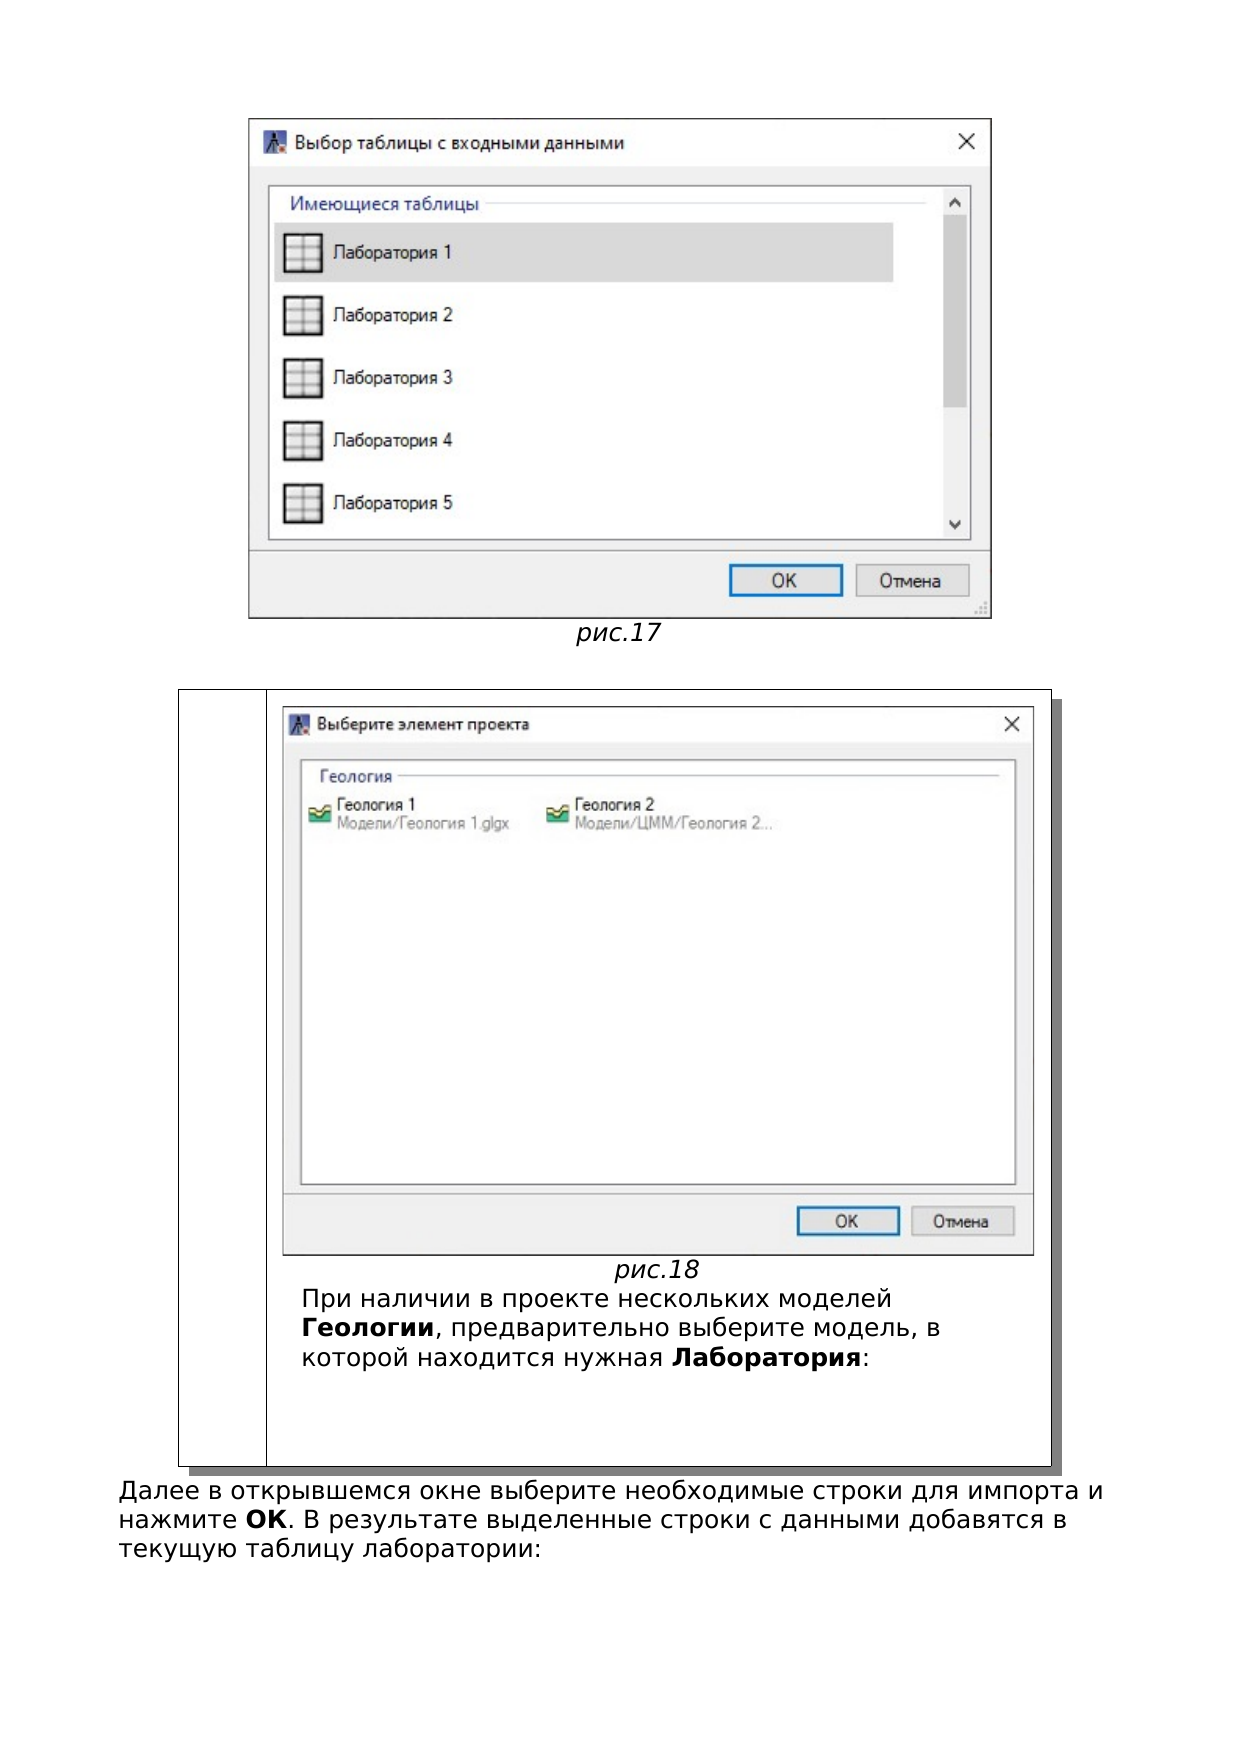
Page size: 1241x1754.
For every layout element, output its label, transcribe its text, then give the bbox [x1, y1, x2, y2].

picture [282, 706, 1035, 1256]
text рис.17 [248, 619, 992, 647]
table_header При наличии в проекте нескольких моделей Геологии, предварительно выберите модель, в которой находится нужная Лаборатория: [267, 690, 1051, 1466]
table_header [179, 690, 266, 1466]
text Далее в открывшемся окне выберите необходимые строки для импорта и нажмите ОК. В результате выделенные строки с данными добавятся в текущую таблицу лаборатории: [118, 1476, 1122, 1564]
picture [248, 118, 992, 619]
